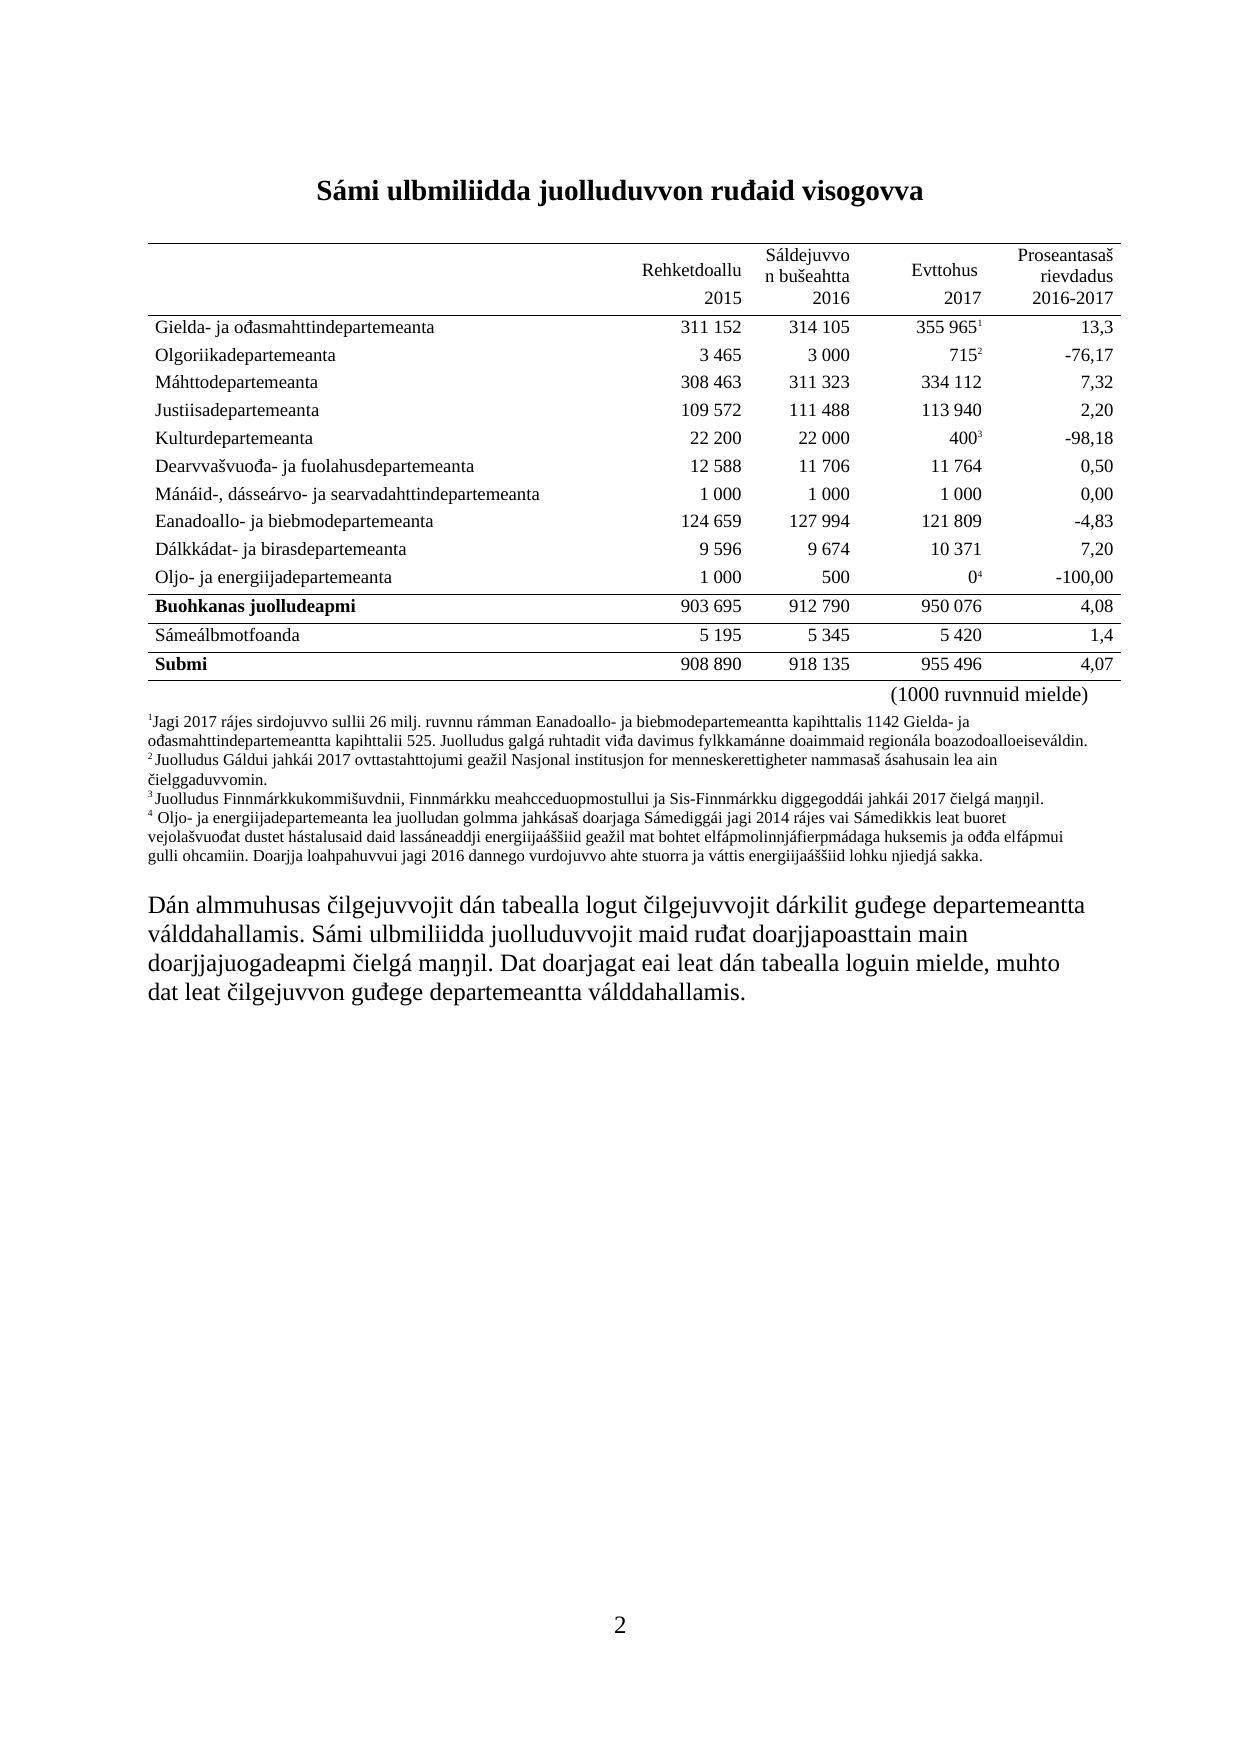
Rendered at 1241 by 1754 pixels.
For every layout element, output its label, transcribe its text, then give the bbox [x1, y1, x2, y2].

table_cell 11 706 [749, 455, 857, 483]
table_cell 903 695 [605, 595, 749, 623]
table_cell -98,18 [989, 427, 1121, 455]
table_cell 1 000 [857, 483, 989, 510]
table_cell 124 659 [605, 510, 749, 538]
table_cell 5 195 [605, 624, 749, 652]
table_cell 10 371 [857, 538, 989, 566]
table_cell Kulturdepartemeanta [148, 427, 605, 455]
table_cell -4,83 [989, 510, 1121, 538]
table_cell 4003 [857, 427, 989, 455]
table_header [148, 244, 605, 315]
table_cell 308 463 [605, 371, 749, 399]
text 2 Juolludus Gáldui jahkái 2017 ovttastahttojumi geažil Nasjonal institusjon for menneskerettigheter nammasaš ásahusain lea ain čielggaduvvomin. [148, 750, 1093, 788]
table_cell 111 488 [749, 399, 857, 427]
table_cell 12 588 [605, 455, 749, 483]
table_cell 908 890 [605, 653, 749, 680]
table_cell 109 572 [605, 399, 749, 427]
text 4 Oljo- ja energiijadepartemeanta lea juolludan golmma jahkásaš doarjaga Sámediggái jagi 2014 rájes vai Sámedikkis leat buoret vejolašvuođat dustet hástalusaid daid lassáneaddji energiijaáššiid geažil mat bohtet elfápmolinnjáfierpmádaga huksemis ja ođđa elfápmui gulli ohcamiin. Doarjja loahpahuvvui jagi 2016 dannego vurdojuvvo ahte stuorra ja váttis energiijaáššiid lohku njiedjá sakka. [148, 808, 1093, 865]
table_header Evttohus 2017 [857, 244, 989, 315]
table_cell 5 345 [749, 624, 857, 652]
table_cell 04 [857, 566, 989, 594]
table_cell Justiisadepartemeanta [148, 399, 605, 427]
table_cell 113 940 [857, 399, 989, 427]
table_cell Mánáid-, dásseárvo- ja searvadahttindepartemeanta [148, 483, 605, 510]
table_cell 3 000 [749, 344, 857, 371]
table_cell Eanadoallo- ja biebmodepartemeanta [148, 510, 605, 538]
table_header Sáldejuvvon bušeahtta 2016 [749, 244, 857, 315]
table_cell 7152 [857, 344, 989, 371]
table_cell 22 000 [749, 427, 857, 455]
table_header Rehketdoallu 2015 [605, 244, 749, 315]
table_cell 912 790 [749, 595, 857, 623]
table_cell 121 809 [857, 510, 989, 538]
table_cell 1,4 [989, 624, 1121, 652]
table_cell Dálkkádat- ja birasdepartemeanta [148, 538, 605, 566]
text 1Jagi 2017 rájes sirdojuvvo sullii 26 milj. ruvnnu rámman Eanadoallo- ja biebmodepartemeantta kapihttalis 1142 Gielda- ja ođasmahttindepartemeantta kapihttalii 525. Juolludus galgá ruhtadit viđa davimus fylkkamánne doaimmaid regionála boazodoalloeiseváldin. [148, 712, 1093, 750]
text Dán almmuhusas čilgejuvvojit dán tabealla logut čilgejuvvojit dárkilit guđege departemeantta válddahallamis. Sámi ulbmiliidda juolluduvvojit maid ruđat doarjjapoasttain main doarjjajuogadeapmi čielgá maŋŋil. Dat doarjagat eai leat dán tabealla loguin mielde, muhto dat leat čilgejuvvon guđege departemeantta válddahallamis. [148, 891, 1093, 1006]
table_cell 13,3 [989, 316, 1121, 343]
table_cell 9 596 [605, 538, 749, 566]
table_cell Oljo- ja energiijadepartemeanta [148, 566, 605, 594]
text (1000 ruvnnuid mielde) [811, 681, 1093, 706]
table_cell 0,50 [989, 455, 1121, 483]
table_cell 127 994 [749, 510, 857, 538]
table_cell 1 000 [605, 483, 749, 510]
table_cell 334 112 [857, 371, 989, 399]
table_cell 355 9651 [857, 316, 989, 343]
table_cell Dearvvašvuođa- ja fuolahusdepartemeanta [148, 455, 605, 483]
table_cell Olgoriikadepartemeanta [148, 344, 605, 371]
table_cell 7,20 [989, 538, 1121, 566]
table_cell Submi [148, 653, 605, 680]
table_cell 950 076 [857, 595, 989, 623]
table_cell -76,17 [989, 344, 1121, 371]
table_cell 3 465 [605, 344, 749, 371]
table_header Proseantasaš rievdadus 2016-2017 [989, 244, 1121, 315]
table_cell 955 496 [857, 653, 989, 680]
table_cell 7,32 [989, 371, 1121, 399]
table_cell 4,08 [989, 595, 1121, 623]
table_cell 2,20 [989, 399, 1121, 427]
table_cell 9 674 [749, 538, 857, 566]
table_cell Buohkanas juolludeapmi [148, 595, 605, 623]
table_cell 311 152 [605, 316, 749, 343]
table_cell 1 000 [749, 483, 857, 510]
table_cell Sámeálbmotfoanda [148, 624, 605, 652]
table_cell 4,07 [989, 653, 1121, 680]
table_cell 918 135 [749, 653, 857, 680]
table_cell 5 420 [857, 624, 989, 652]
table_cell Gielda- ja ođasmahttindepartemeanta [148, 316, 605, 343]
table_cell 311 323 [749, 371, 857, 399]
table_cell -100,00 [989, 566, 1121, 594]
text 3 Juolludus Finnmárkkukommišuvdnii, Finnmárkku meahcceduopmostullui ja Sis-Finnmárkku diggegoddái jahkái 2017 čielgá maŋŋil. [148, 788, 1093, 808]
subtitle Sámi ulbmiliidda juolluduvvon ruđaid visogovva [148, 173, 1093, 206]
table_cell 500 [749, 566, 857, 594]
table_cell 22 200 [605, 427, 749, 455]
table_cell 0,00 [989, 483, 1121, 510]
table_cell 314 105 [749, 316, 857, 343]
table_cell Máhttodepartemeanta [148, 371, 605, 399]
table_cell 11 764 [857, 455, 989, 483]
table_cell 1 000 [605, 566, 749, 594]
